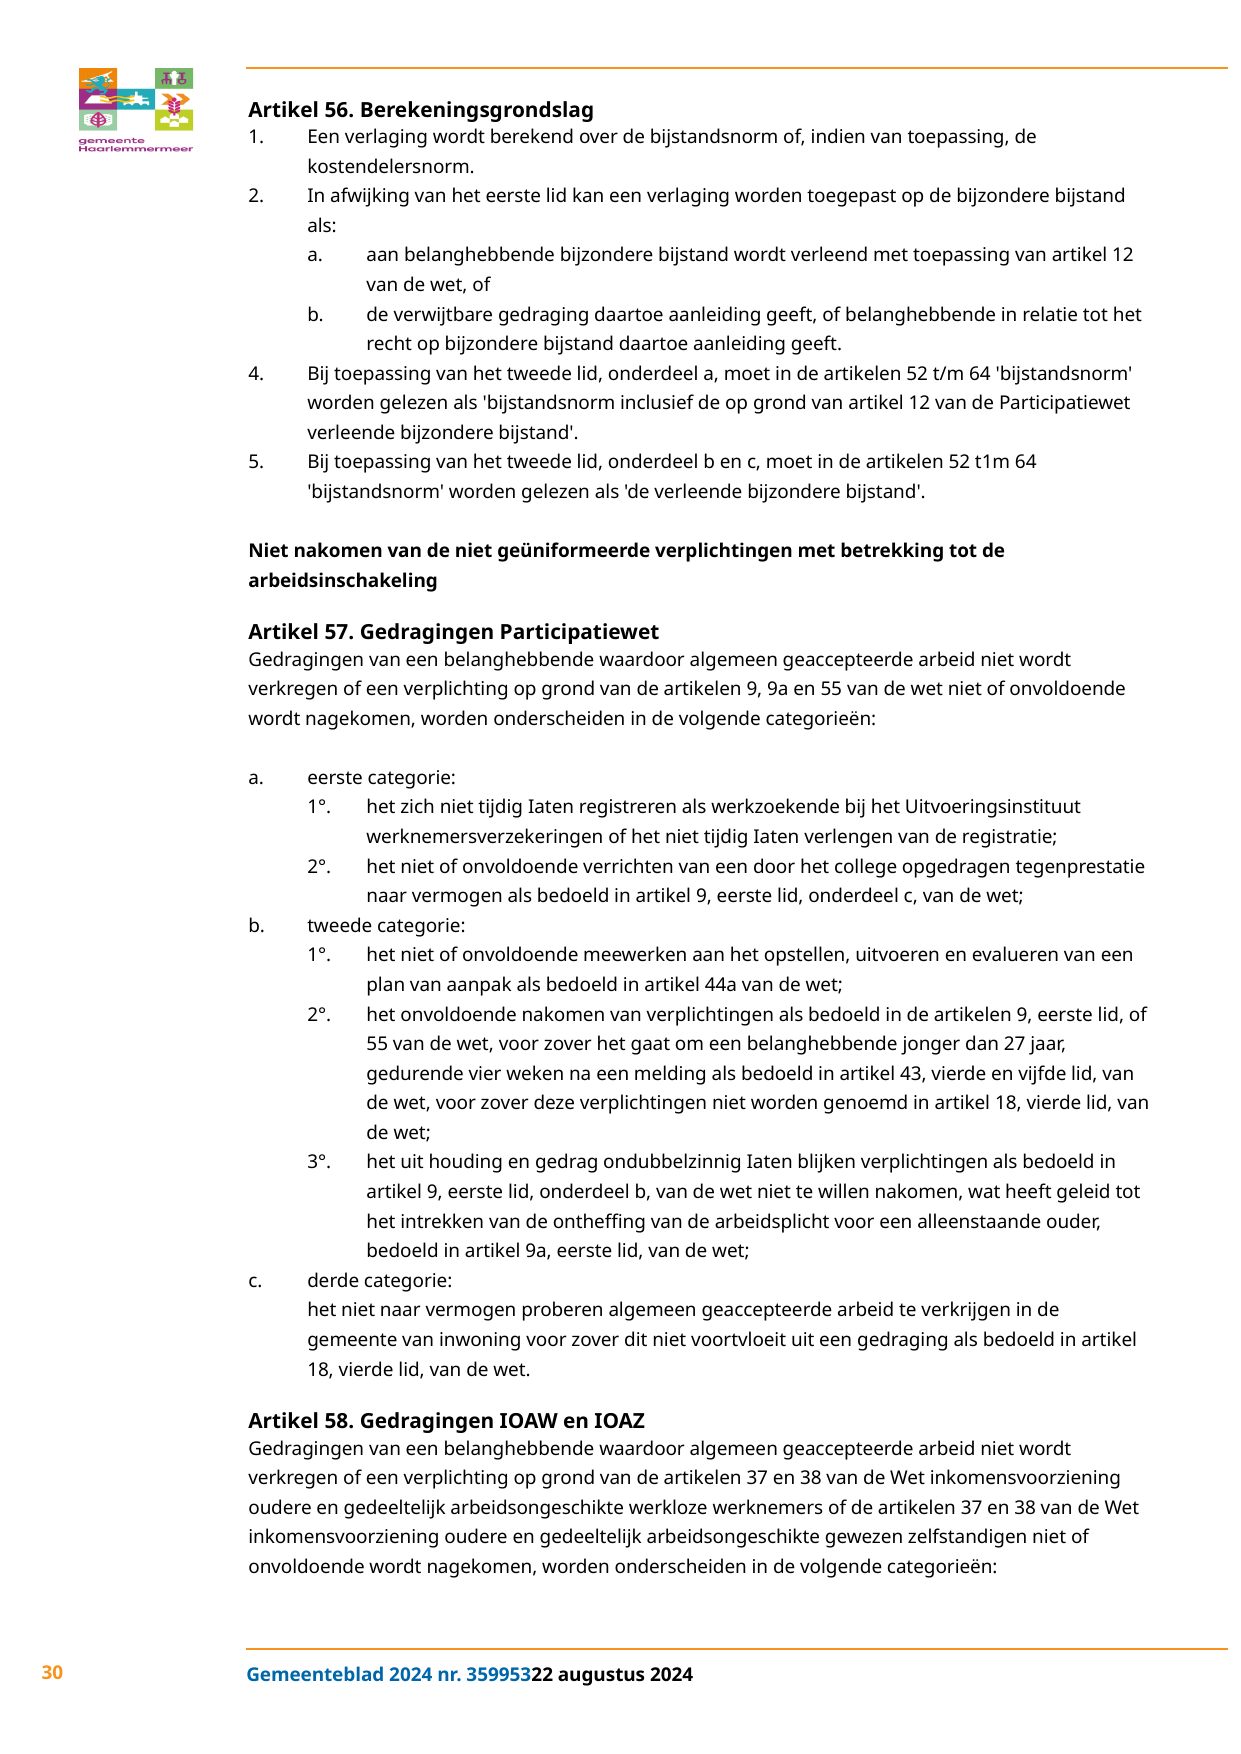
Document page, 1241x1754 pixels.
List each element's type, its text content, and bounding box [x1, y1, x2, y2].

list het uit houding en gedrag ondubbelzinnig Iaten blijken verplichtingen als bedoeld in artikel 9, eerste lid, onderdeel b, van de wet niet te willen nakomen, wat heeft geleid tot het intrekken van de ontheffing van de arbeidsplicht voor een alleenstaande ouder, bedoeld in artikel 9a, eerste lid, van de wet; [307, 1149, 1152, 1263]
list derde categorie: [248, 1267, 1152, 1293]
text Artikel 57. Gedragingen Participatiewet [248, 617, 1152, 646]
list de verwijtbare gedraging daartoe aanleiding geeft, of belanghebbende in relatie tot het recht op bijzondere bijstand daartoe aanleiding geeft. [307, 301, 1152, 356]
list In afwijking van het eerste lid kan een verlaging worden toegepast op de bijzondere bijstand als: [248, 182, 1152, 238]
list het onvoldoende nakomen van verplichtingen als bedoeld in de artikelen 9, eerste lid, of 55 van de wet, voor zover het gaat om een belanghebbende jonger dan 27 jaar, gedurende vier weken na een melding als bedoeld in artikel 43, vierde en vijfde lid, van de wet, voor zover deze verplichtingen niet worden genoemd in artikel 18, vierde lid, van de wet; [307, 1001, 1152, 1145]
list Bij toepassing van het tweede lid, onderdeel b en c, moet in de artikelen 52 t1m 64 'bijstandsnorm' worden gelezen als 'de verleende bijzondere bijstand'. [248, 449, 1152, 504]
picture [41, 47, 231, 172]
text Niet nakomen van de niet geüniformeerde verplichtingen met betrekking tot de arbeidsinschakeling [248, 537, 1152, 593]
list aan belanghebbende bijzondere bijstand wordt verleend met toepassing van artikel 12 van de wet, of [307, 242, 1152, 297]
text Artikel 56. Berekeningsgrondslag [248, 95, 1152, 123]
list eerste categorie: [248, 764, 1152, 790]
list het niet of onvoldoende verrichten van een door het college opgedragen tegenprestatie naar vermogen als bedoeld in artikel 9, eerste lid, onderdeel c, van de wet; [307, 853, 1152, 908]
list het niet of onvoldoende meewerken aan het opstellen, uitvoeren en evalueren van een plan van aanpak als bedoeld in artikel 44a van de wet; [307, 942, 1152, 997]
text Gedragingen van een belanghebbende waardoor algemeen geaccepteerde arbeid niet wordt verkregen of een verplichting op grond van de artikelen 37 en 38 van de Wet inkomensvoorziening oudere en gedeeltelijk arbeidsongeschikte werkloze werknemers of de artikelen 37 en 38 van de Wet inkomensvoorziening oudere en gedeeltelijk arbeidsongeschikte gewezen zelfstandigen niet of onvoldoende wordt nagekomen, worden onderscheiden in de volgende categorieën: [248, 1435, 1152, 1579]
list tweede categorie: [248, 912, 1152, 938]
list het zich niet tijdig Iaten registreren als werkzoekende bij het Uitvoeringsinstituut werknemersverzekeringen of het niet tijdig Iaten verlengen van de registratie; [307, 794, 1152, 849]
text Gedragingen van een belanghebbende waardoor algemeen geaccepteerde arbeid niet wordt verkregen of een verplichting op grond van de artikelen 9, 9a en 55 van de wet niet of onvoldoende wordt nagekomen, worden onderscheiden in de volgende categorieën: [248, 646, 1152, 731]
text Artikel 58. Gedragingen IOAW en IOAZ [248, 1406, 1152, 1435]
list Bij toepassing van het tweede lid, onderdeel a, moet in de artikelen 52 t/m 64 'bijstandsnorm' worden gelezen als 'bijstandsnorm inclusief de op grond van artikel 12 van de Participatiewet verleende bijzondere bijstand'. [248, 360, 1152, 445]
list het niet naar vermogen proberen algemeen geaccepteerde arbeid te verkrijgen in de gemeente van inwoning voor zover dit niet voortvloeit uit een gedraging als bedoeld in artikel 18, vierde lid, van de wet. [248, 1297, 1152, 1382]
list Een verlaging wordt berekend over de bijstandsnorm of, indien van toepassing, de kostendelersnorm. [248, 123, 1152, 178]
